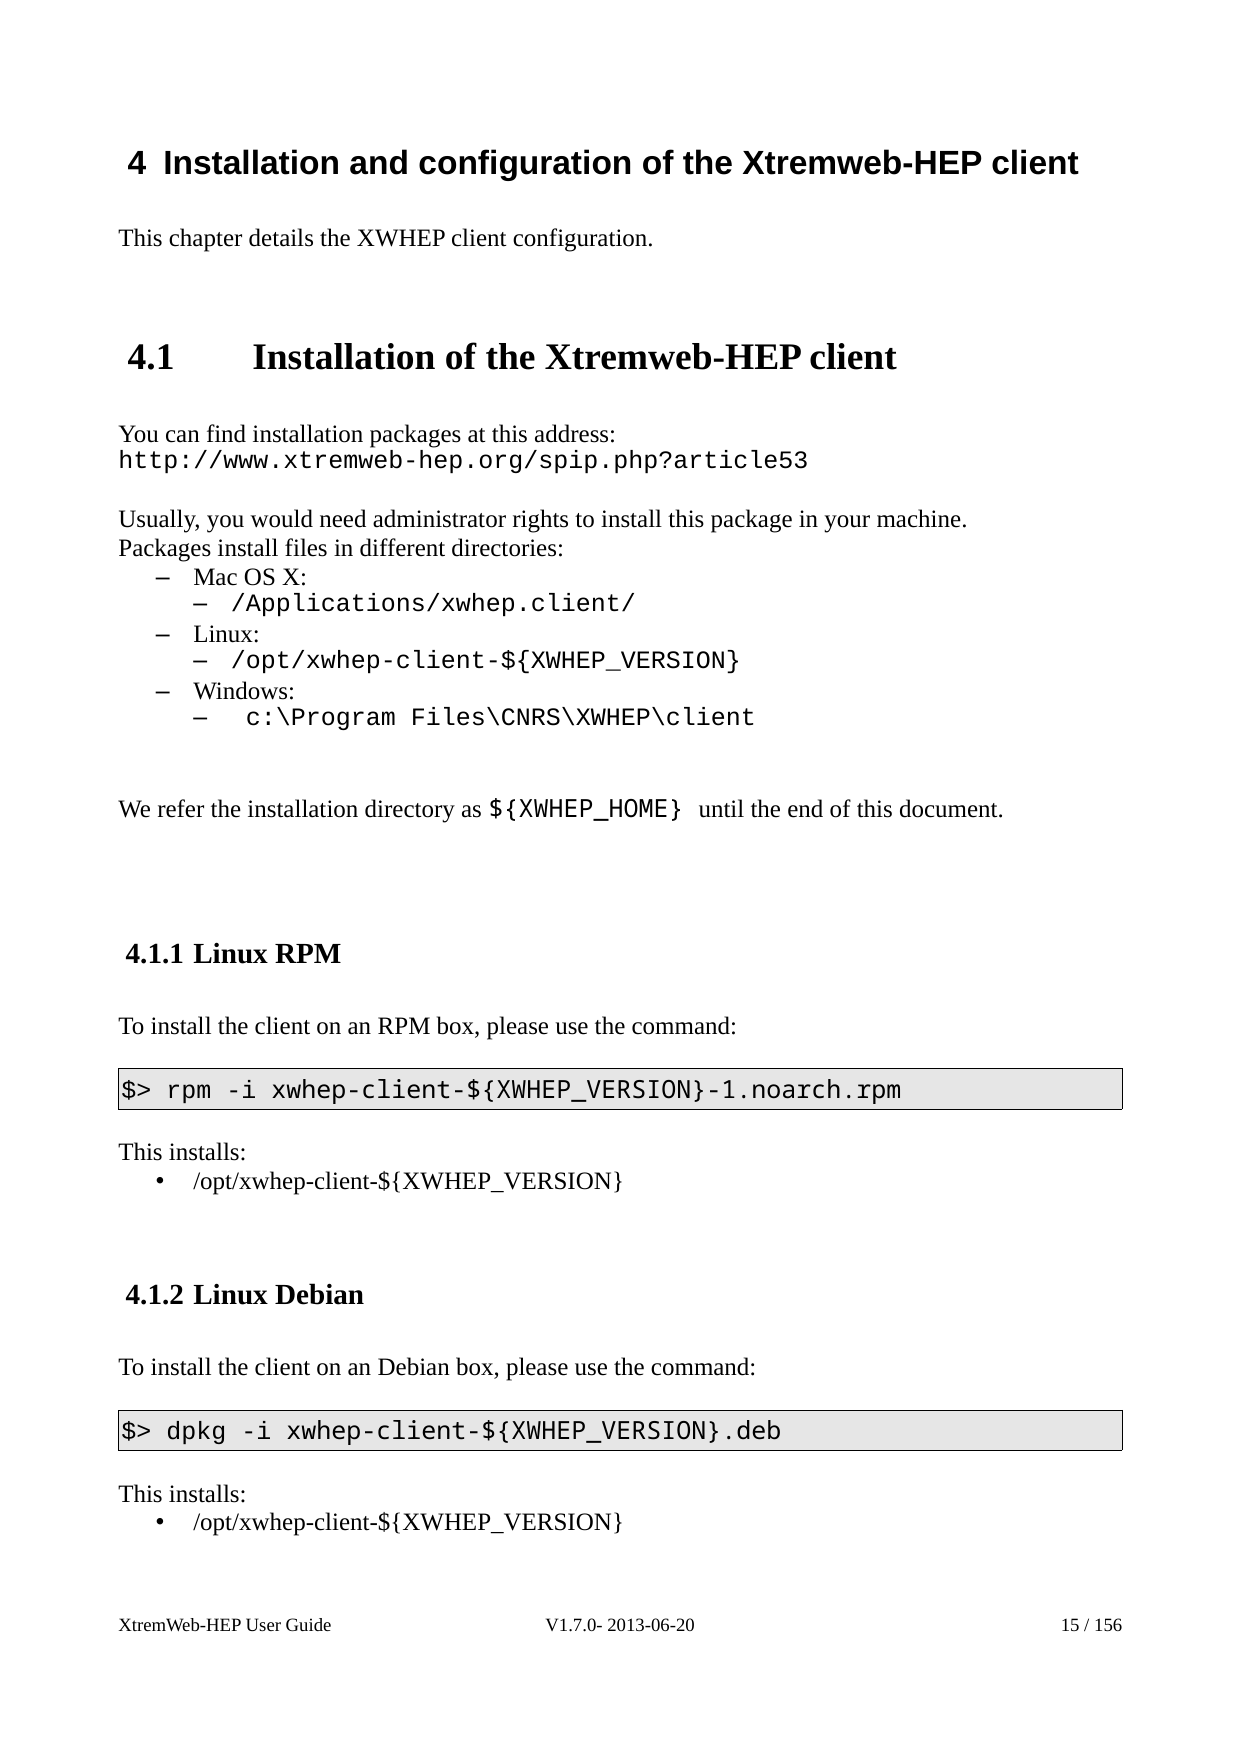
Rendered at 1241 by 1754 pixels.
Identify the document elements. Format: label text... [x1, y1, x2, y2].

list Mac OS X: [156, 562, 1122, 591]
text This installs: [118, 1137, 1122, 1166]
text To install the client on an RPM box, please use the command: [118, 1011, 1122, 1039]
text This chapter details the XWHEP client configuration. [118, 223, 1122, 252]
text You can find installation packages at this address: [118, 419, 1122, 447]
list /opt/xwhep-client-${XWHEP_VERSION} [156, 1507, 1122, 1536]
list Windows: [156, 676, 1122, 705]
text We refer the installation directory as ${XWHEP_HOME} until the end of this document. [118, 791, 1122, 825]
text This installs: [118, 1479, 1122, 1507]
subtitle Linux Debian [118, 1277, 1122, 1311]
list /opt/xwhep-client-${XWHEP_VERSION} [156, 1166, 1122, 1195]
subtitle Installation of the Xtremweb-HEP client [118, 334, 1122, 377]
subtitle Linux RPM [118, 936, 1122, 969]
subtitle Installation and configuration of the Xtremweb-HEP client [118, 143, 1122, 182]
text $> dpkg -i xwhep-client-${XWHEP_VERSION}.deb [119, 1411, 1122, 1450]
text $> rpm -i xwhep-client-${XWHEP_VERSION}-1.noarch.rpm [119, 1069, 1122, 1109]
list Linux: [156, 619, 1122, 648]
text http://www.xtremweb-hep.org/spip.php?article53 [118, 447, 1122, 476]
text Usually, you would need administrator rights to install this package in your machine. [118, 504, 1122, 533]
list /opt/xwhep-client-${XWHEP_VERSION} [193, 648, 1122, 676]
list /Applications/xwhep.client/ [193, 591, 1122, 619]
list c:\Program Files\CNRS\XWHEP\client [193, 705, 1122, 733]
text To install the client on an Debian box, please use the command: [118, 1352, 1122, 1381]
text Packages install files in different directories: [118, 533, 1122, 562]
